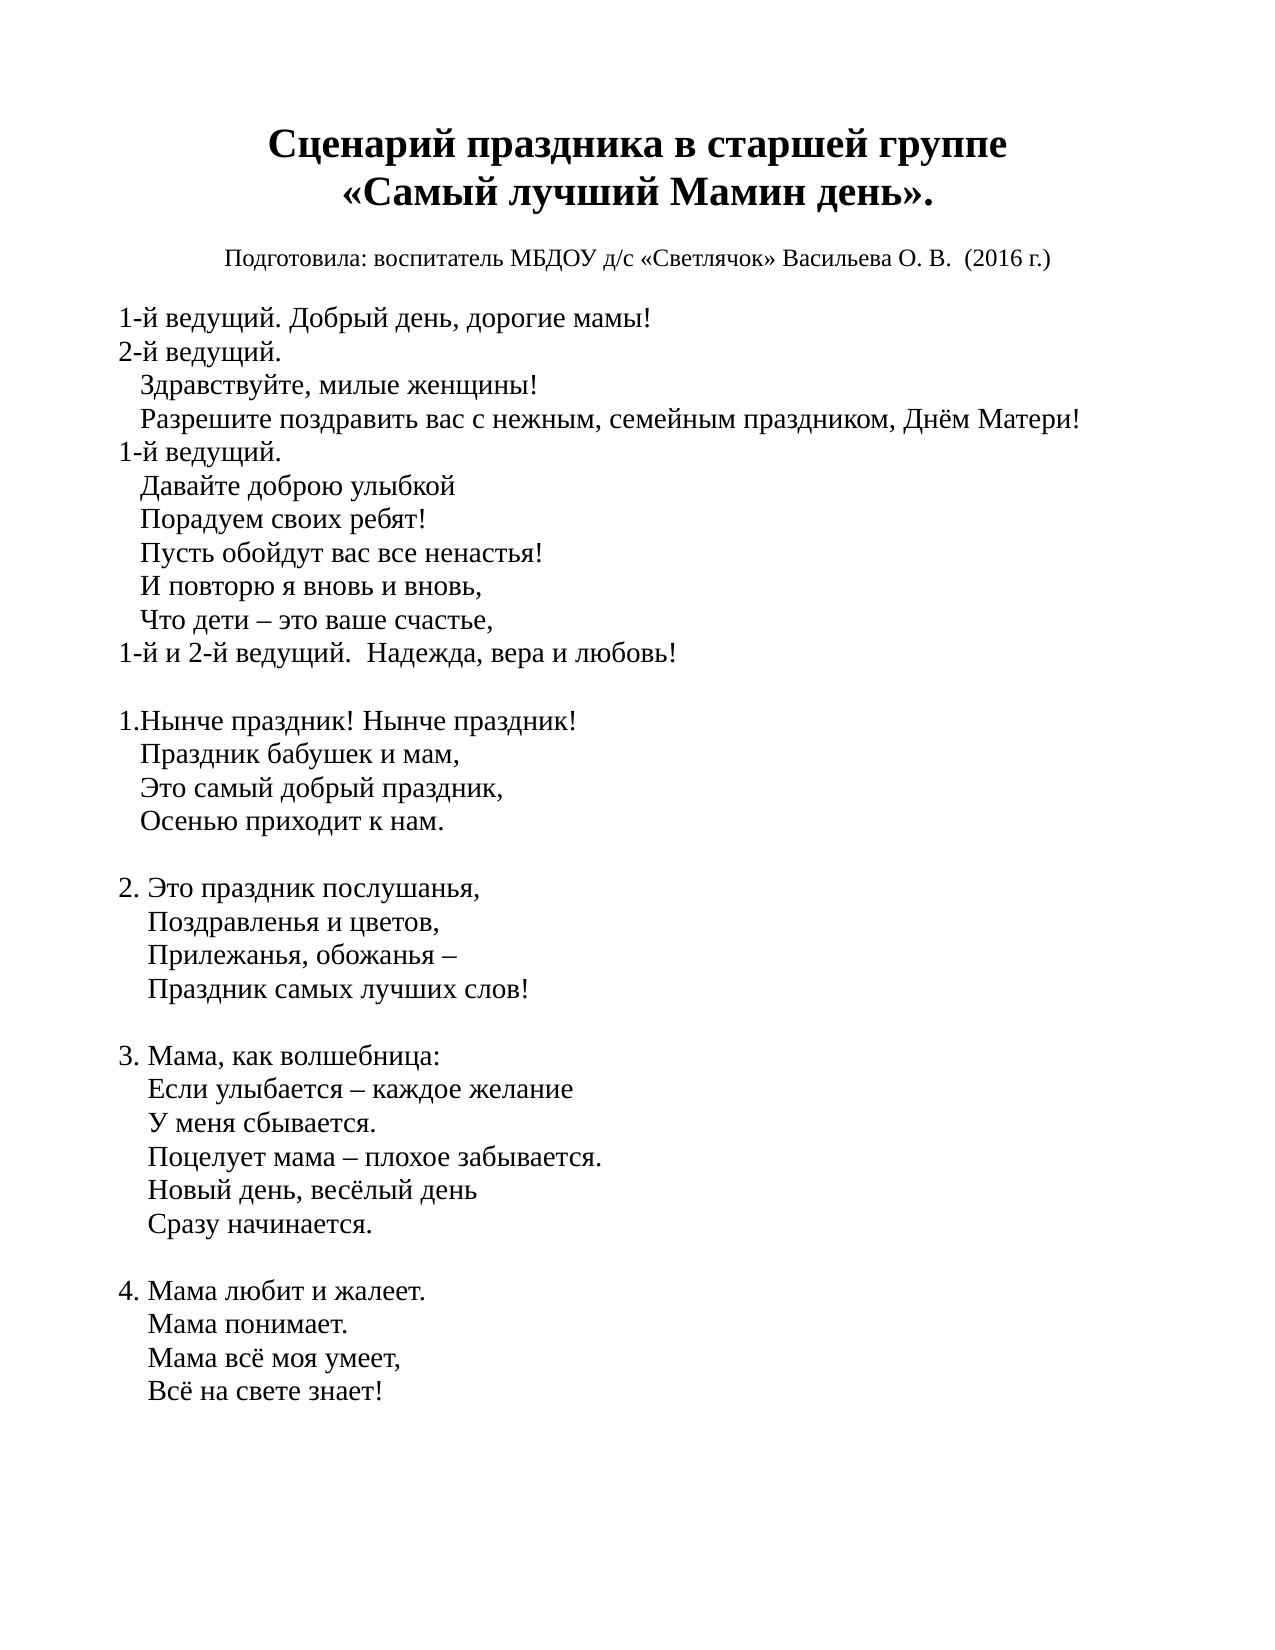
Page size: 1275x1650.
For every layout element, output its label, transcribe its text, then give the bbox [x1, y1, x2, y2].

text Разрешите поздравить вас с нежным, семейным праздником, Днём Матери! [118, 401, 1157, 434]
text Осенью приходит к нам. [118, 803, 1157, 837]
text У меня сбывается. [118, 1105, 1157, 1139]
text Поцелует мама – плохое забывается. [118, 1139, 1157, 1172]
text 3. Мама, как волшебница: [118, 1038, 1157, 1072]
text Это самый добрый праздник, [118, 770, 1157, 803]
text Всё на свете знает! [118, 1373, 1157, 1407]
text Что дети – это ваше счастье, [118, 602, 1157, 636]
text Давайте доброю улыбкой [118, 468, 1157, 501]
text Мама понимает. [118, 1306, 1157, 1340]
text 1-й ведущий. Добрый день, дорогие мамы! [118, 300, 1157, 334]
text 4. Мама любит и жалеет. [118, 1273, 1157, 1306]
text Пусть обойдут вас все ненастья! [118, 535, 1157, 568]
text 2-й ведущий. [118, 334, 1157, 367]
text Подготовила: воспитатель МБДОУ д/с «Светлячок» Васильева О. В. (2016 г.) [118, 243, 1157, 271]
text «Самый лучший Мамин день». [118, 166, 1157, 214]
text И повторю я вновь и вновь, [118, 568, 1157, 602]
text 1-й и 2-й ведущий. Надежда, вера и любовь! [118, 636, 1157, 669]
text Если улыбается – каждое желание [118, 1072, 1157, 1105]
text Прилежанья, обожанья – [118, 937, 1157, 971]
text 2. Это праздник послушанья, [118, 870, 1157, 904]
text Сценарий праздника в старшей группе [118, 118, 1157, 166]
text Праздник самых лучших слов! [118, 971, 1157, 1004]
text Порадуем своих ребят! [118, 501, 1157, 535]
text Новый день, весёлый день [118, 1172, 1157, 1206]
text 1-й ведущий. [118, 434, 1157, 468]
text 1.Нынче праздник! Нынче праздник! [118, 703, 1157, 736]
text Праздник бабушек и мам, [118, 736, 1157, 770]
text Здравствуйте, милые женщины! [118, 367, 1157, 401]
text Поздравленья и цветов, [118, 904, 1157, 937]
text Сразу начинается. [118, 1206, 1157, 1239]
text Мама всё моя умеет, [118, 1340, 1157, 1373]
